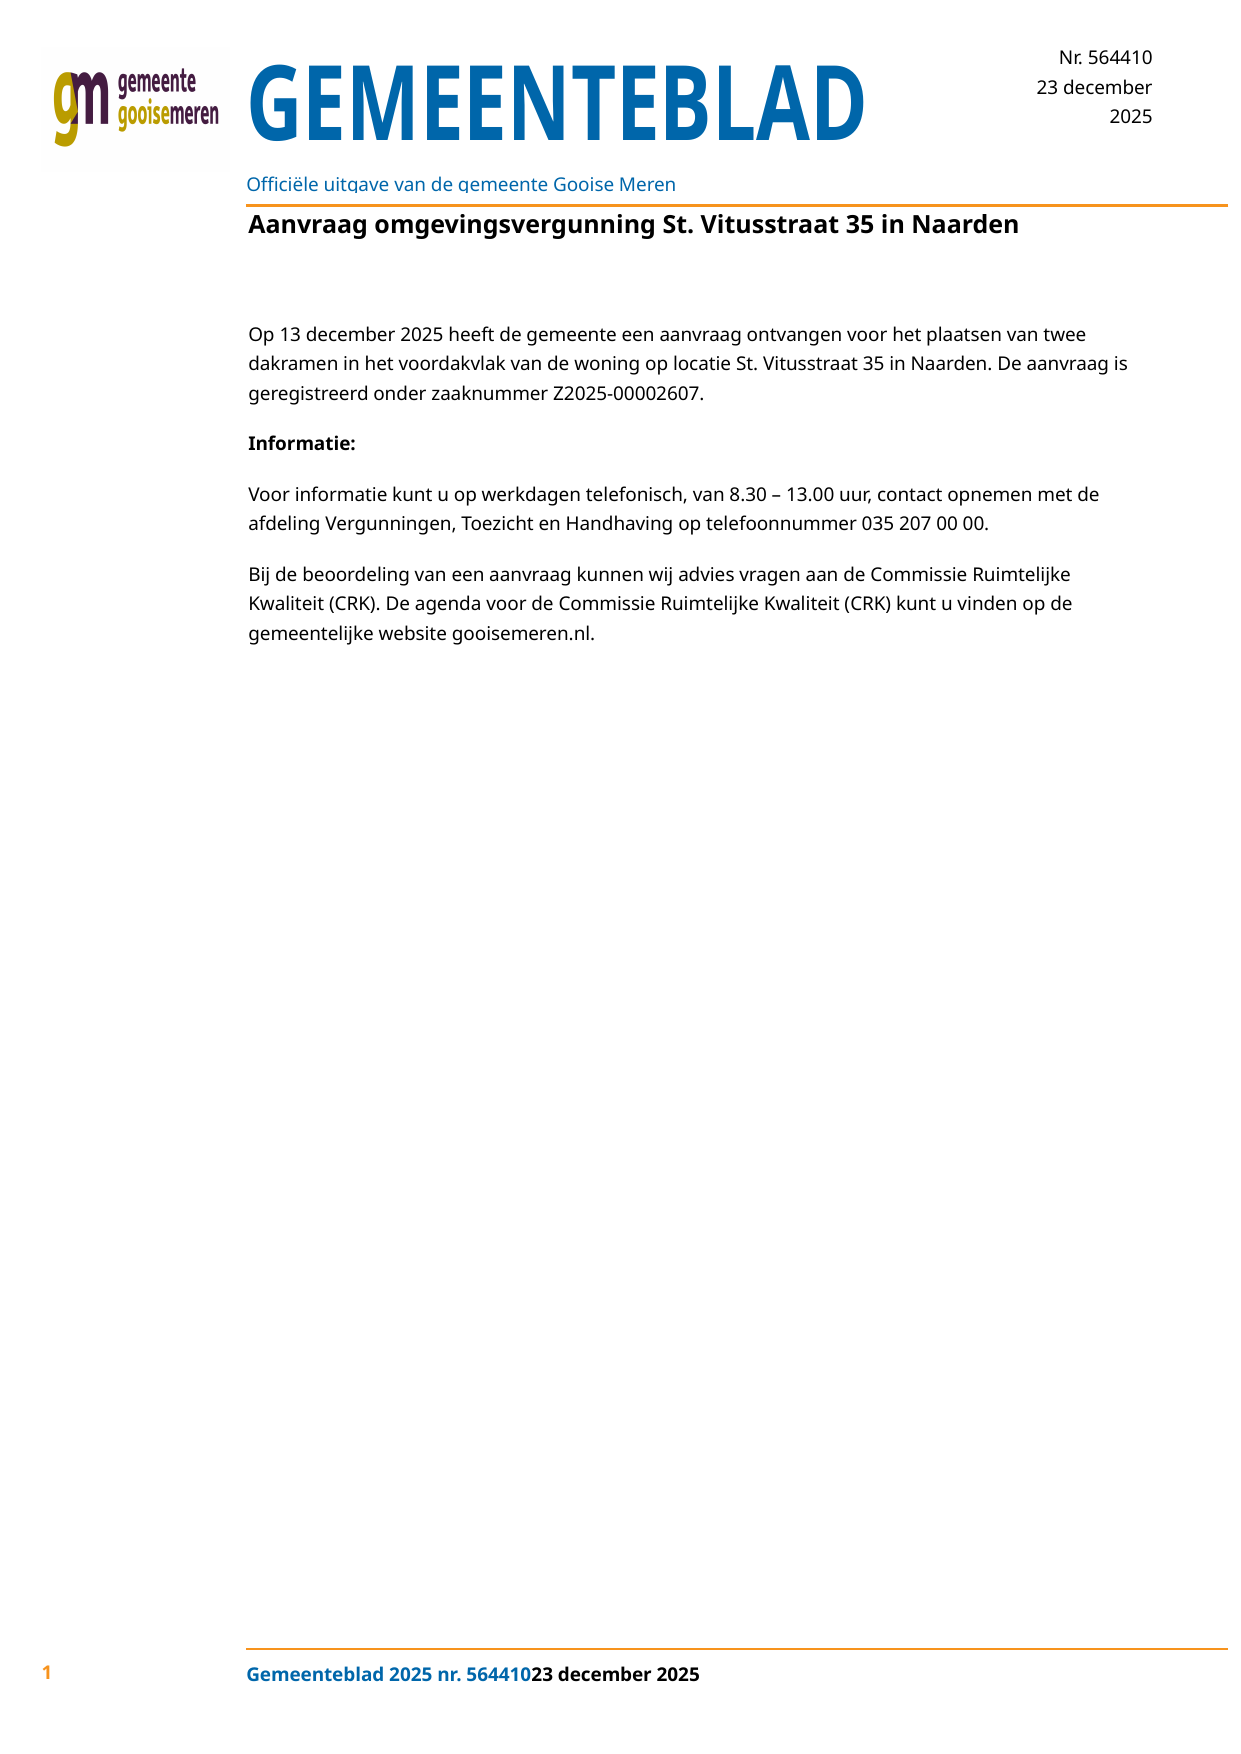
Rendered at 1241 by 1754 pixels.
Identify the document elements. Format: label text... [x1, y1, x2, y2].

text Bij de beoordeling van een aanvraag kunnen wij advies vragen aan de Commissie Ruimtelijke Kwaliteit (CRK). De agenda voor de Commissie Ruimtelijke Kwaliteit (CRK) kunt u vinden op de gemeentelijke website gooisemeren.nl. [248, 561, 1152, 646]
text Informatie: [248, 430, 1152, 456]
text Op 13 december 2025 heeft de gemeente een aanvraag ontvangen voor het plaatsen van twee dakramen in het voordakvlak van de woning op locatie St. Vitusstraat 35 in Naarden. De aanvraag is geregistreerd onder zaaknummer Z2025-00002607. [248, 321, 1152, 406]
text Aanvraag omgevingsvergunning St. Vitusstraat 35 in Naarden [248, 207, 1152, 241]
picture [41, 47, 231, 172]
text Voor informatie kunt u op werkdagen telefonisch, van 8.30 – 13.00 uur, contact opnemen met de afdeling Vergunningen, Toezicht en Handhaving op telefoonnummer 035 207 00 00. [248, 481, 1152, 536]
